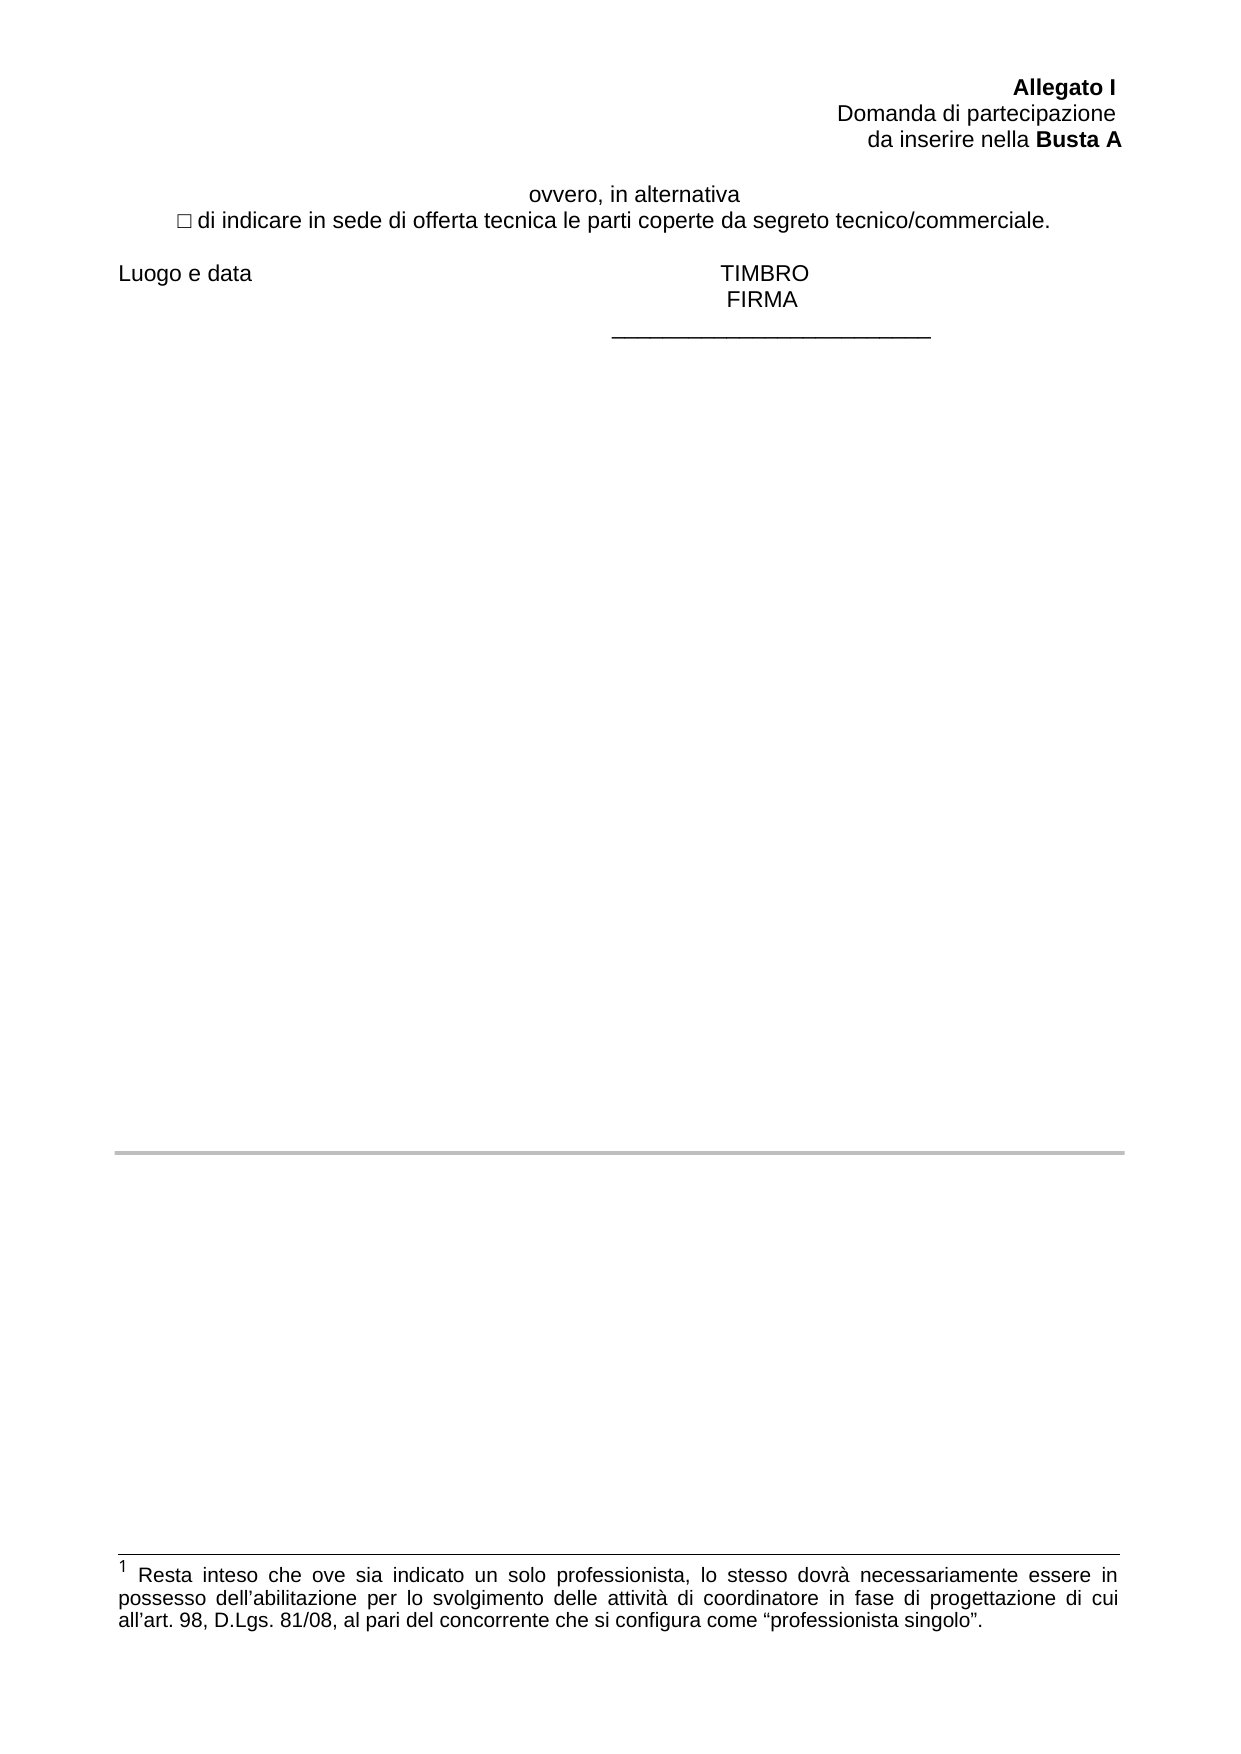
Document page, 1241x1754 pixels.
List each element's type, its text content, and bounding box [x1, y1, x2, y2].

text FIRMA [726, 286, 1122, 313]
text _________________________ [612, 313, 1122, 339]
text □ di indicare in sede di offerta tecnica le parti coperte da segreto tecnico/commerciale. [177, 207, 1112, 233]
text ovvero, in alternativa [528, 181, 1122, 207]
text Luogo e data TIMBRO [118, 260, 1122, 286]
